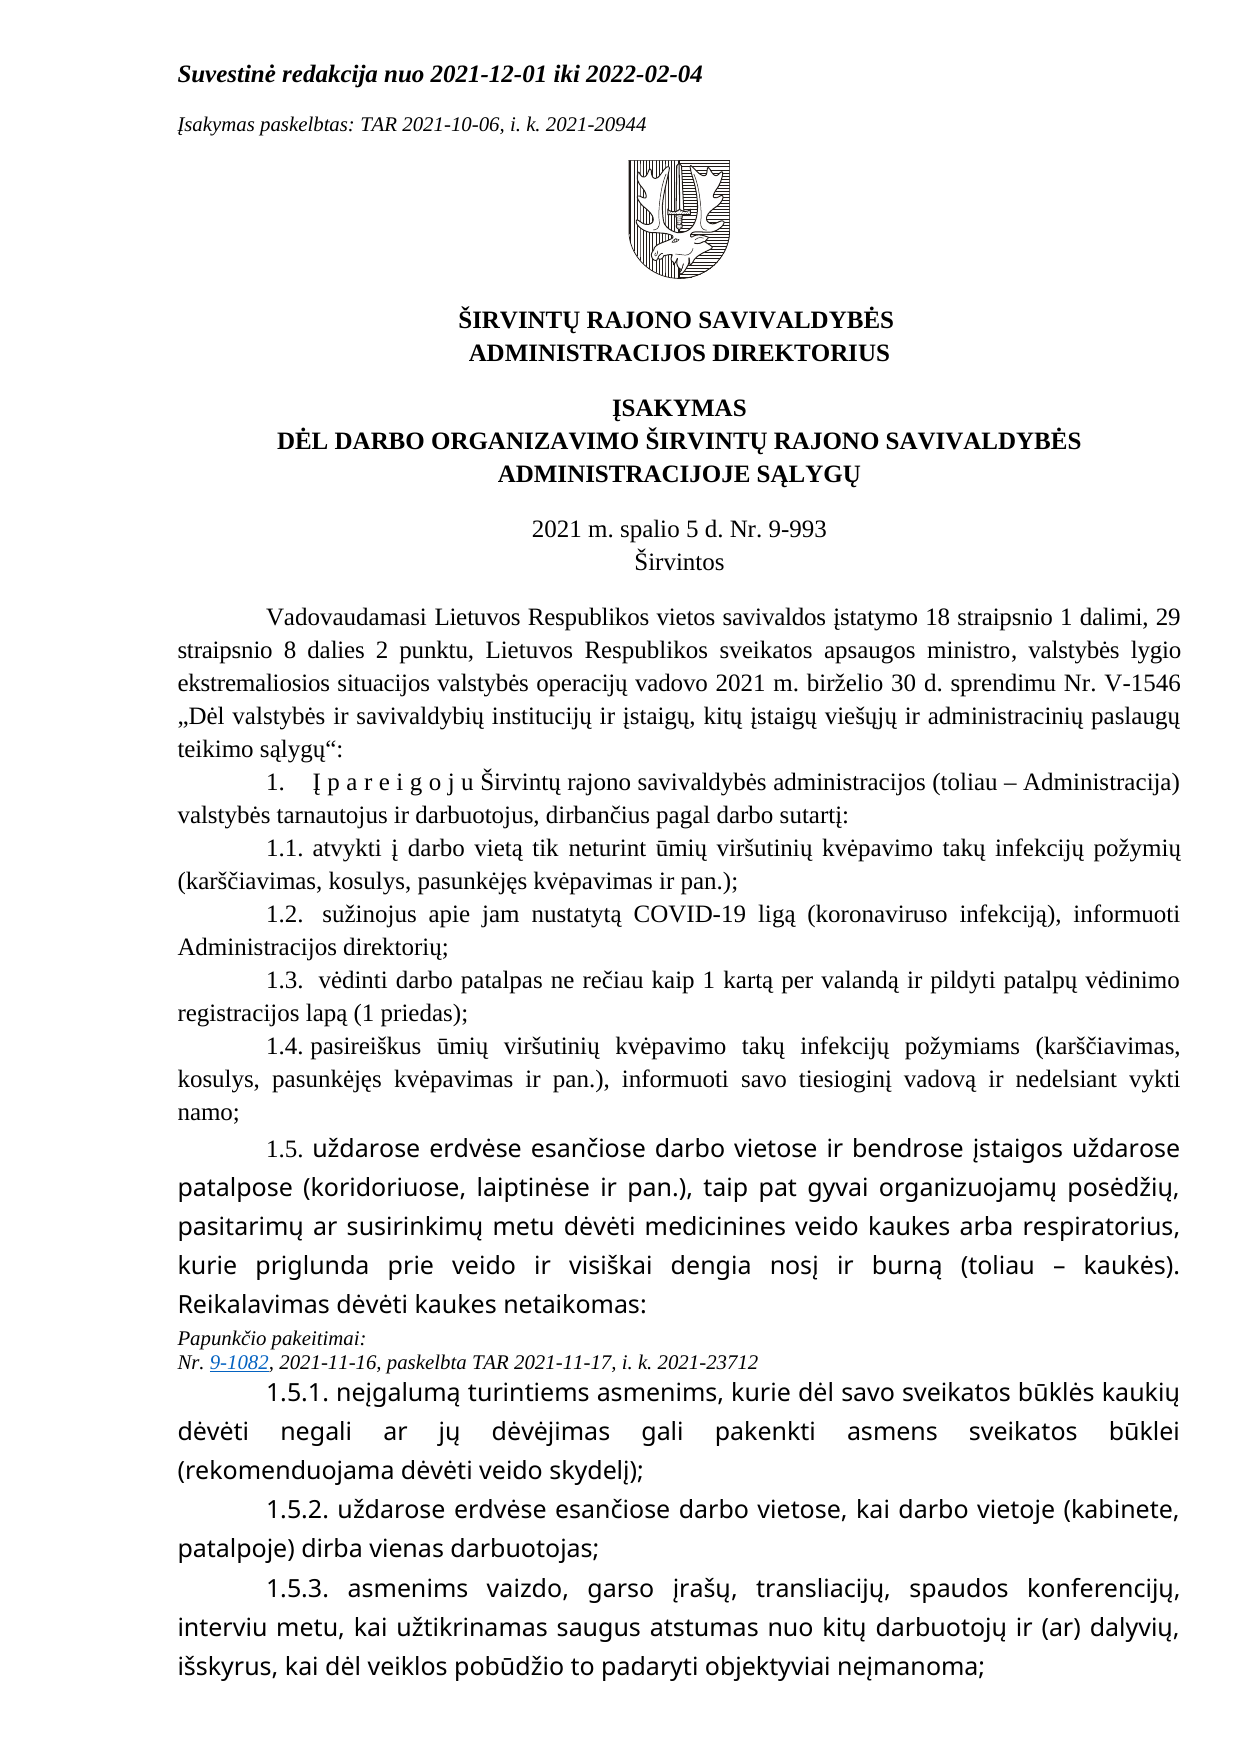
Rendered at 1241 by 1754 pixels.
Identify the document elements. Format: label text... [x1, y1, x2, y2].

subtitle ĮSAKYMAS [177, 393, 1181, 422]
text 1.5.1. neįgalumą turintiems asmenims, kurie dėl savo sveikatos būklės kaukių dėvėti negali ar jų dėvėjimas gali pakenkti asmens sveikatos būklei (rekomenduojama dėvėti veido skydelį); [177, 1374, 1181, 1487]
text 1.1. atvykti į darbo vietą tik neturint ūmių viršutinių kvėpavimo takų infekcijų požymių (karščiavimas, kosulys, pasunkėjęs kvėpavimas ir pan.); [177, 833, 1181, 895]
text Įsakymas paskelbtas: TAR 2021-10-06, i. k. 2021-20944 [177, 112, 1181, 136]
text 1.5.3. asmenims vaizdo, garso įrašų, transliacijų, spaudos konferencijų, interviu metu, kai užtikrinamas saugus atstumas nuo kitų darbuotojų ir (ar) dalyvių, išskyrus, kai dėl veiklos pobūdžio to padaryti objektyviai neįmanoma; [177, 1570, 1181, 1683]
text Suvestinė redakcija nuo 2021-12-01 iki 2022-02-04 [177, 59, 1181, 88]
text Vadovaudamasi Lietuvos Respublikos vietos savivaldos įstatymo 18 straipsnio 1 dalimi, 29 straipsnio 8 dalies 2 punktu, Lietuvos Respublikos sveikatos apsaugos ministro, valstybės lygio ekstremaliosios situacijos valstybės operacijų vadovo 2021 m. birželio 30 d. sprendimu Nr. V-1546 „Dėl valstybės ir savivaldybių institucijų ir įstaigų, kitų įstaigų viešųjų ir administracinių paslaugų teikimo sąlygų“: [177, 602, 1181, 763]
text 1.5. uždarose erdvėse esančiose darbo vietose ir bendrose įstaigos uždarose patalpose (koridoriuose, laiptinėse ir pan.), taip pat gyvai organizuojamų posėdžių, pasitarimų ar susirinkimų metu dėvėti medicinines veido kaukes arba respiratorius, kurie priglunda prie veido ir visiškai dengia nosį ir burną (toliau – kaukės). Reikalavimas dėvėti kaukes netaikomas: [177, 1130, 1181, 1321]
text 1. Į p a r e i g o j u Širvintų rajono savivaldybės administracijos (toliau – Administracija) valstybės tarnautojus ir darbuotojus, dirbančius pagal darbo sutartį: [177, 767, 1181, 829]
text 1.4. pasireiškus ūmių viršutinių kvėpavimo takų infekcijų požymiams (karščiavimas, kosulys, pasunkėjęs kvėpavimas ir pan.), informuoti savo tiesioginį vadovą ir nedelsiant vykti namo; [177, 1031, 1181, 1126]
text Nr. 9-1082, 2021-11-16, paskelbta TAR 2021-11-17, i. k. 2021-23712 [177, 1350, 1181, 1374]
text DĖL DARBO ORGANIZAVIMO ŠIRVINTŲ RAJONO SAVIVALDYBĖS ADMINISTRACIJOJE SĄLYGŲ [177, 426, 1181, 488]
text 1.5.2. uždarose erdvėse esančiose darbo vietose, kai darbo vietoje (kabinete, patalpoje) dirba vienas darbuotojas; [177, 1492, 1181, 1565]
text Širvintos [177, 547, 1181, 576]
text 1.2. sužinojus apie jam nustatytą COVID-19 ligą (koronaviruso infekciją), informuoti Administracijos direktorių; [177, 899, 1181, 961]
text Papunkčio pakeitimai: [177, 1326, 1181, 1350]
text 1.3. vėdinti darbo patalpas ne rečiau kaip 1 kartą per valandą ir pildyti patalpų vėdinimo registracijos lapą (1 priedas); [177, 965, 1181, 1027]
text 2021 m. spalio 5 d. Nr. 9-993 [177, 514, 1181, 543]
text ŠIRVINTŲ RAJONO SAVIVALDYBĖS [177, 305, 1181, 334]
text ADMINISTRACIJOS DIREKTORIUS [177, 338, 1181, 367]
